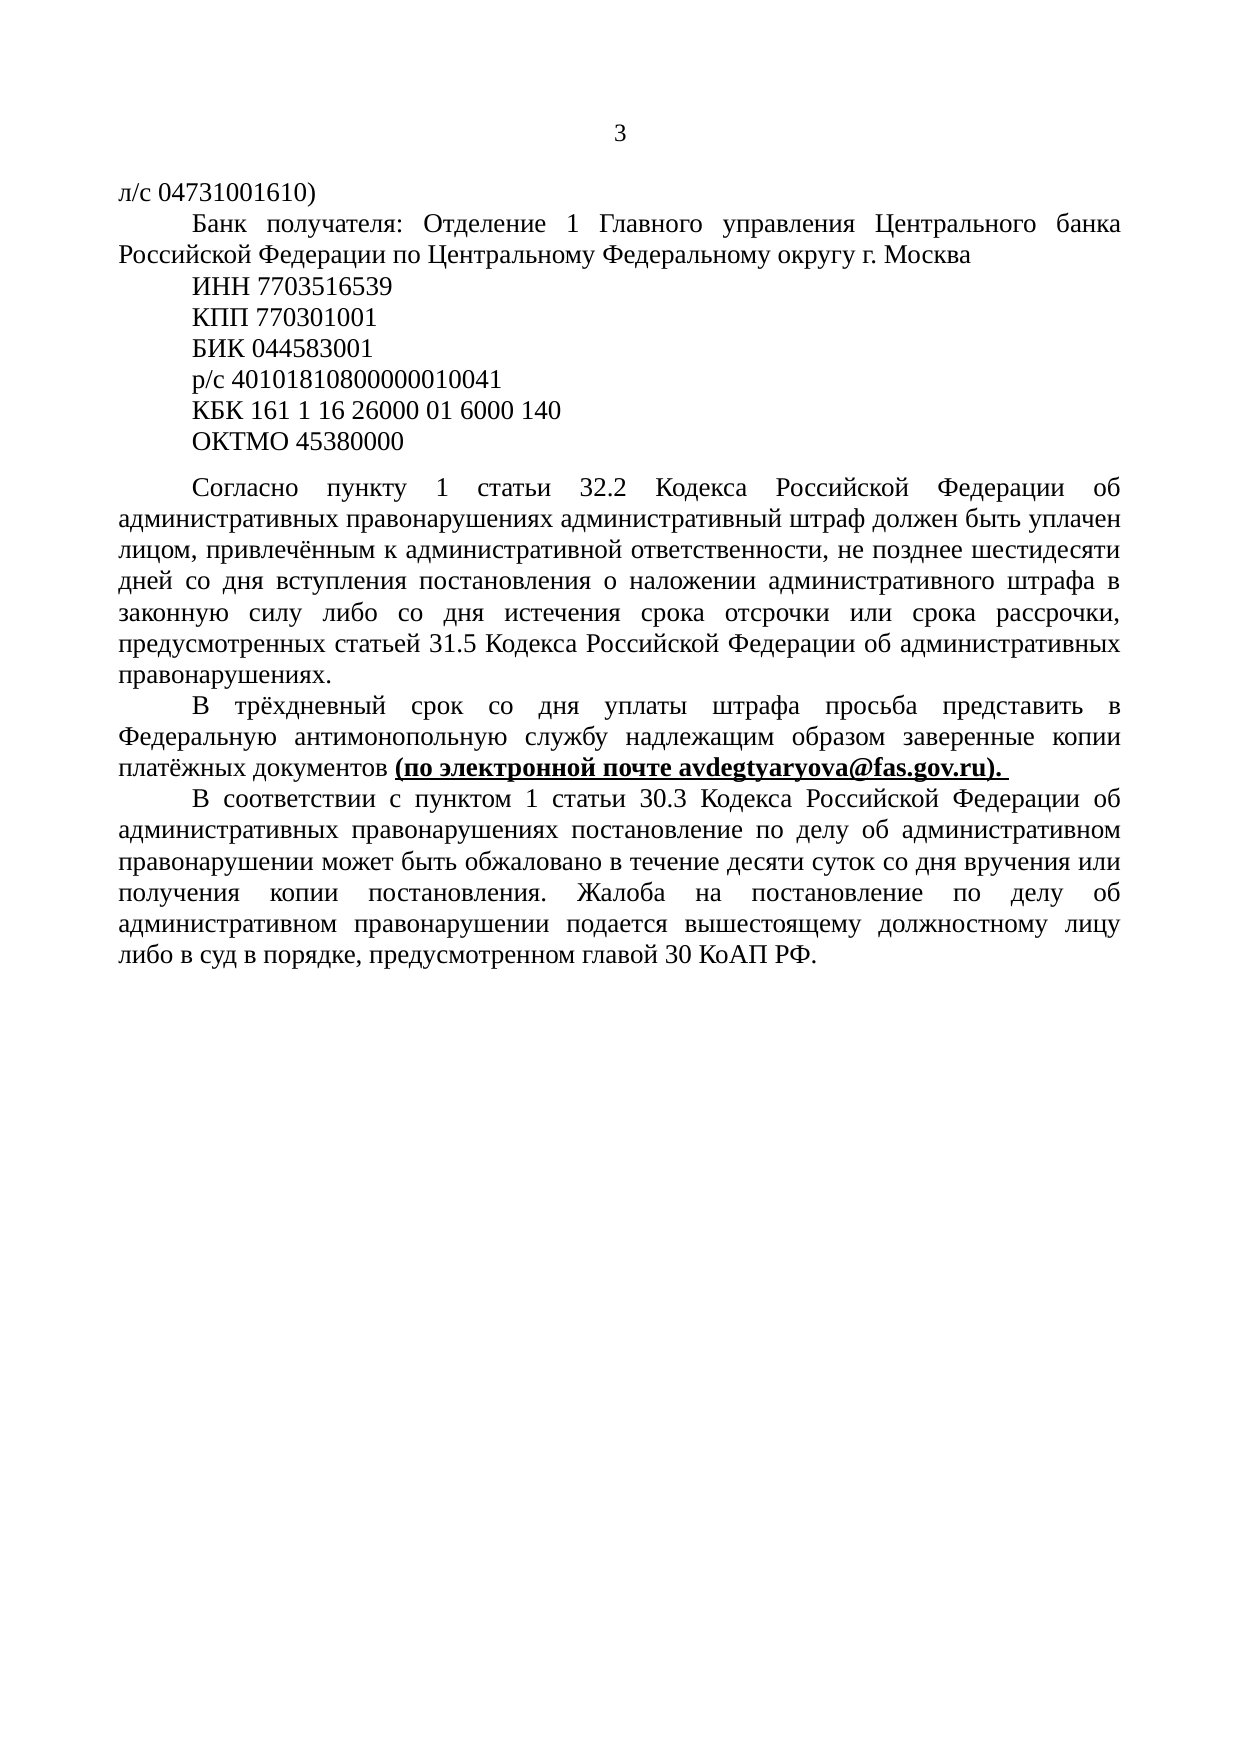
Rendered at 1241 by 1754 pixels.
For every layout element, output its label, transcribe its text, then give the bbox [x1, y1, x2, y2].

text В трёхдневный срок со дня уплаты штрафа просьба представить в Федеральную антимонопольную службу надлежащим образом заверенные копии платёжных документов (по электронной почте avdegtyaryova@fas.gov.ru). [118, 689, 1122, 782]
text Банк получателя: Отделение 1 Главного управления Центрального банка Российской Федерации по Центральному Федеральному округу г. Москва [118, 207, 1122, 270]
text БИК 044583001 [118, 332, 1122, 363]
text р/с 40101810800000010041 [118, 363, 1122, 394]
text ИНН 7703516539 [118, 270, 1122, 301]
text В соответствии с пунктом 1 статьи 30.3 Кодекса Российской Федерации об административных правонарушениях постановление по делу об административном правонарушении может быть обжаловано в течение десяти суток со дня вручения или получения копии постановления. Жалоба на постановление по делу об административном правонарушении подается вышестоящему должностному лицу либо в суд в порядке, предусмотренном главой 30 КоАП РФ. [118, 782, 1122, 969]
text ОКТМО 45380000 [118, 426, 1122, 457]
text Согласно пункту 1 статьи 32.2 Кодекса Российской Федерации об административных правонарушениях административный штраф должен быть уплачен лицом, привлечённым к административной ответственности, не позднее шестидесяти дней со дня вступления постановления о наложении административного штрафа в законную силу либо со дня истечения срока отсрочки или срока рассрочки, предусмотренных статьей 31.5 Кодекса Российской Федерации об административных правонарушениях. [118, 471, 1122, 689]
text л/с 04731001610) [118, 176, 1122, 207]
text КБК 161 1 16 26000 01 6000 140 [118, 394, 1122, 426]
text КПП 770301001 [118, 301, 1122, 332]
